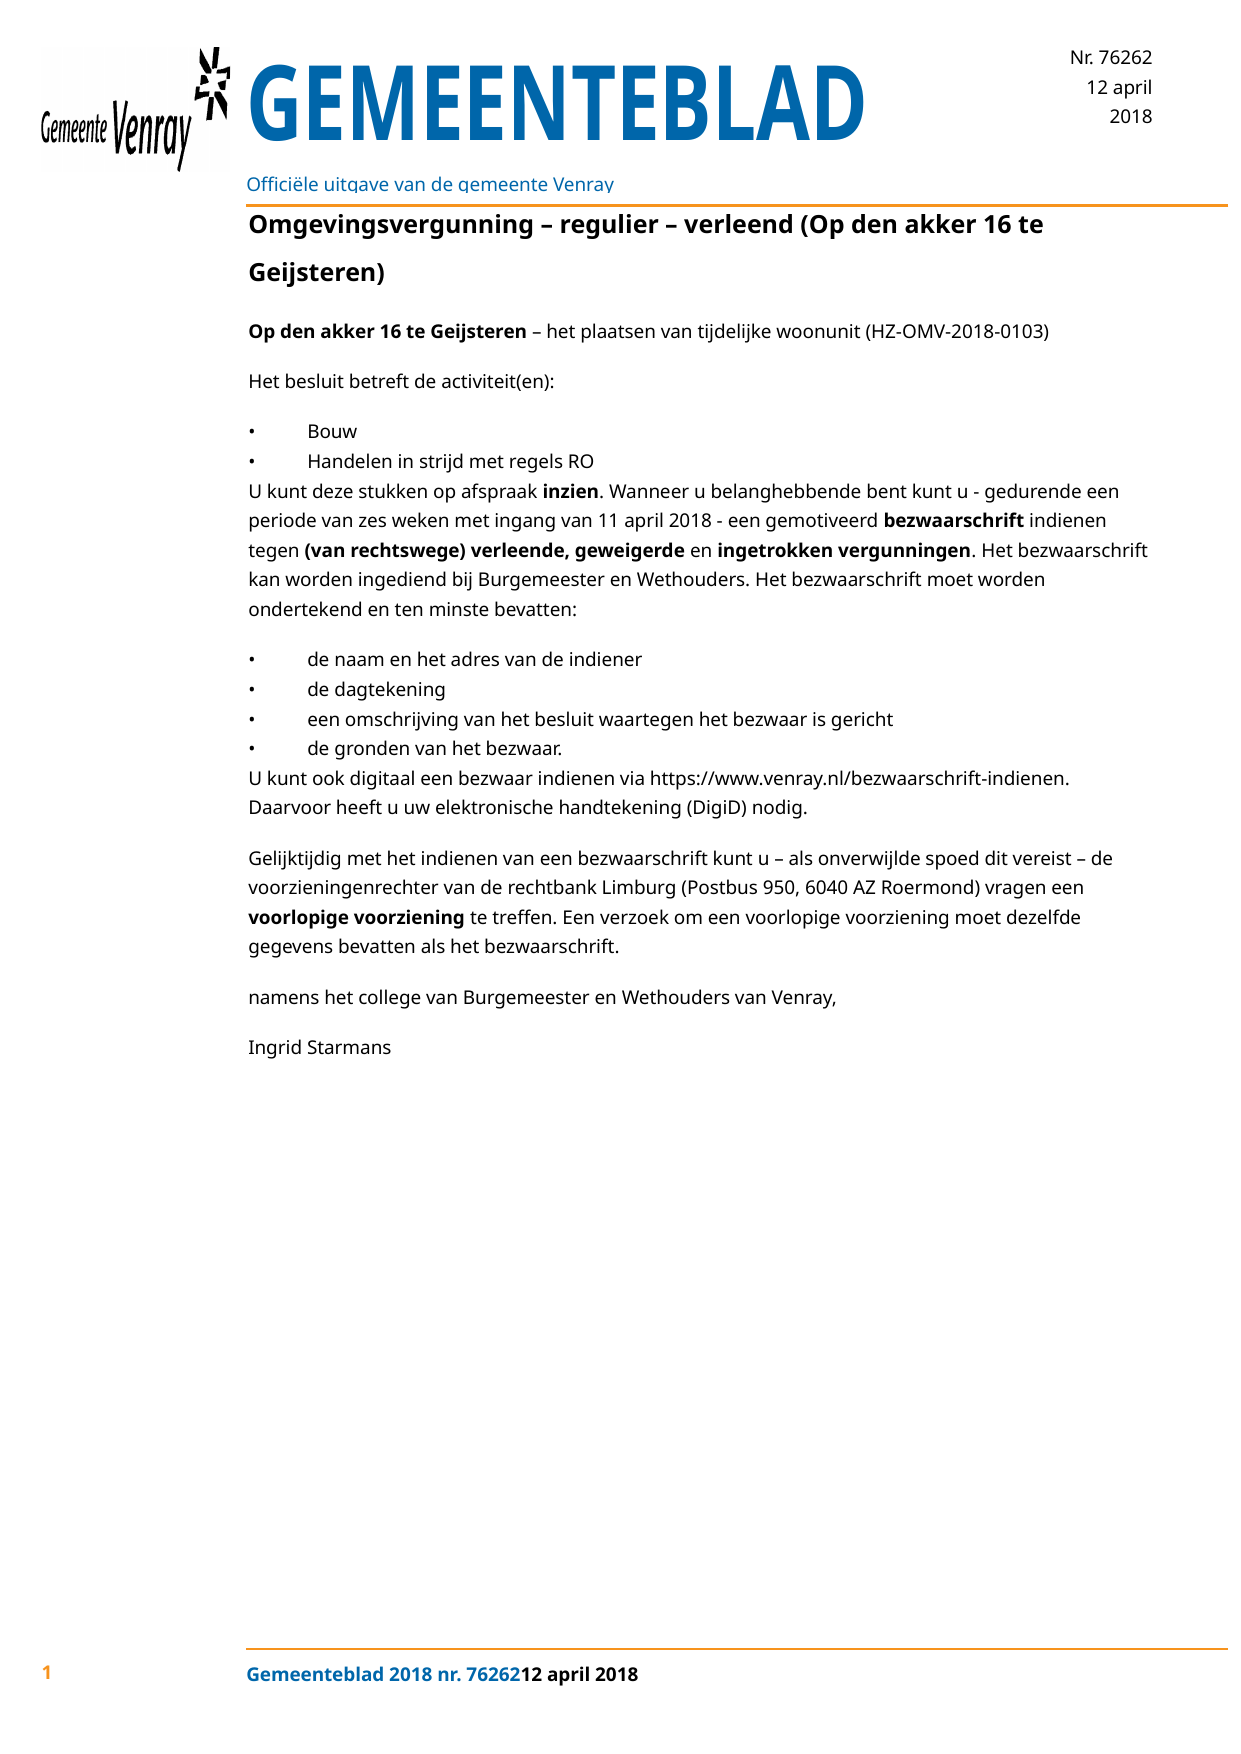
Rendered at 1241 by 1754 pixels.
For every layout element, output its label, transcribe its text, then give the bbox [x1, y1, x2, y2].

list een omschrijving van het besluit waartegen het bezwaar is gericht [248, 706, 1152, 732]
list de gronden van het bezwaar. [248, 735, 1152, 761]
text U kunt deze stukken op afspraak inzien. Wanneer u belanghebbende bent kunt u - gedurende een periode van zes weken met ingang van 11 april 2018 - een gemotiveerd bezwaarschrift indienen tegen (van rechtswege) verleende, geweigerde en ingetrokken vergunningen. Het bezwaarschrift kan worden ingediend bij Burgemeester en Wethouders. Het bezwaarschrift moet worden ondertekend en ten minste bevatten: [248, 478, 1152, 622]
text namens het college van Burgemeester en Wethouders van Venray, [248, 984, 1152, 1010]
text Omgevingsvergunning – regulier – verleend (Op den akker 16 te Geijsteren) [248, 207, 1152, 288]
text Ingrid Starmans [248, 1034, 1152, 1060]
text U kunt ook digitaal een bezwaar indienen via https://www.venray.nl/bezwaarschrift-indienen. Daarvoor heeft u uw elektronische handtekening (DigiD) nodig. [248, 765, 1152, 820]
list de dagtekening [248, 676, 1152, 702]
text Gelijktijdig met het indienen van een bezwaarschrift kunt u – als onverwijlde spoed dit vereist – de voorzieningenrechter van de rechtbank Limburg (Postbus 950, 6040 AZ Roermond) vragen een voorlopige voorziening te treffen. Een verzoek om een voorlopige voorziening moet dezelfde gegevens bevatten als het bezwaarschrift. [248, 845, 1152, 959]
list Handelen in strijd met regels RO [248, 448, 1152, 474]
text Het besluit betreft de activiteit(en): [248, 368, 1152, 394]
picture [41, 47, 231, 172]
list de naam en het adres van de indiener [248, 647, 1152, 672]
list Bouw [248, 419, 1152, 444]
text Op den akker 16 te Geijsteren – het plaatsen van tijdelijke woonunit (HZ-OMV-2018-0103) [248, 318, 1152, 344]
